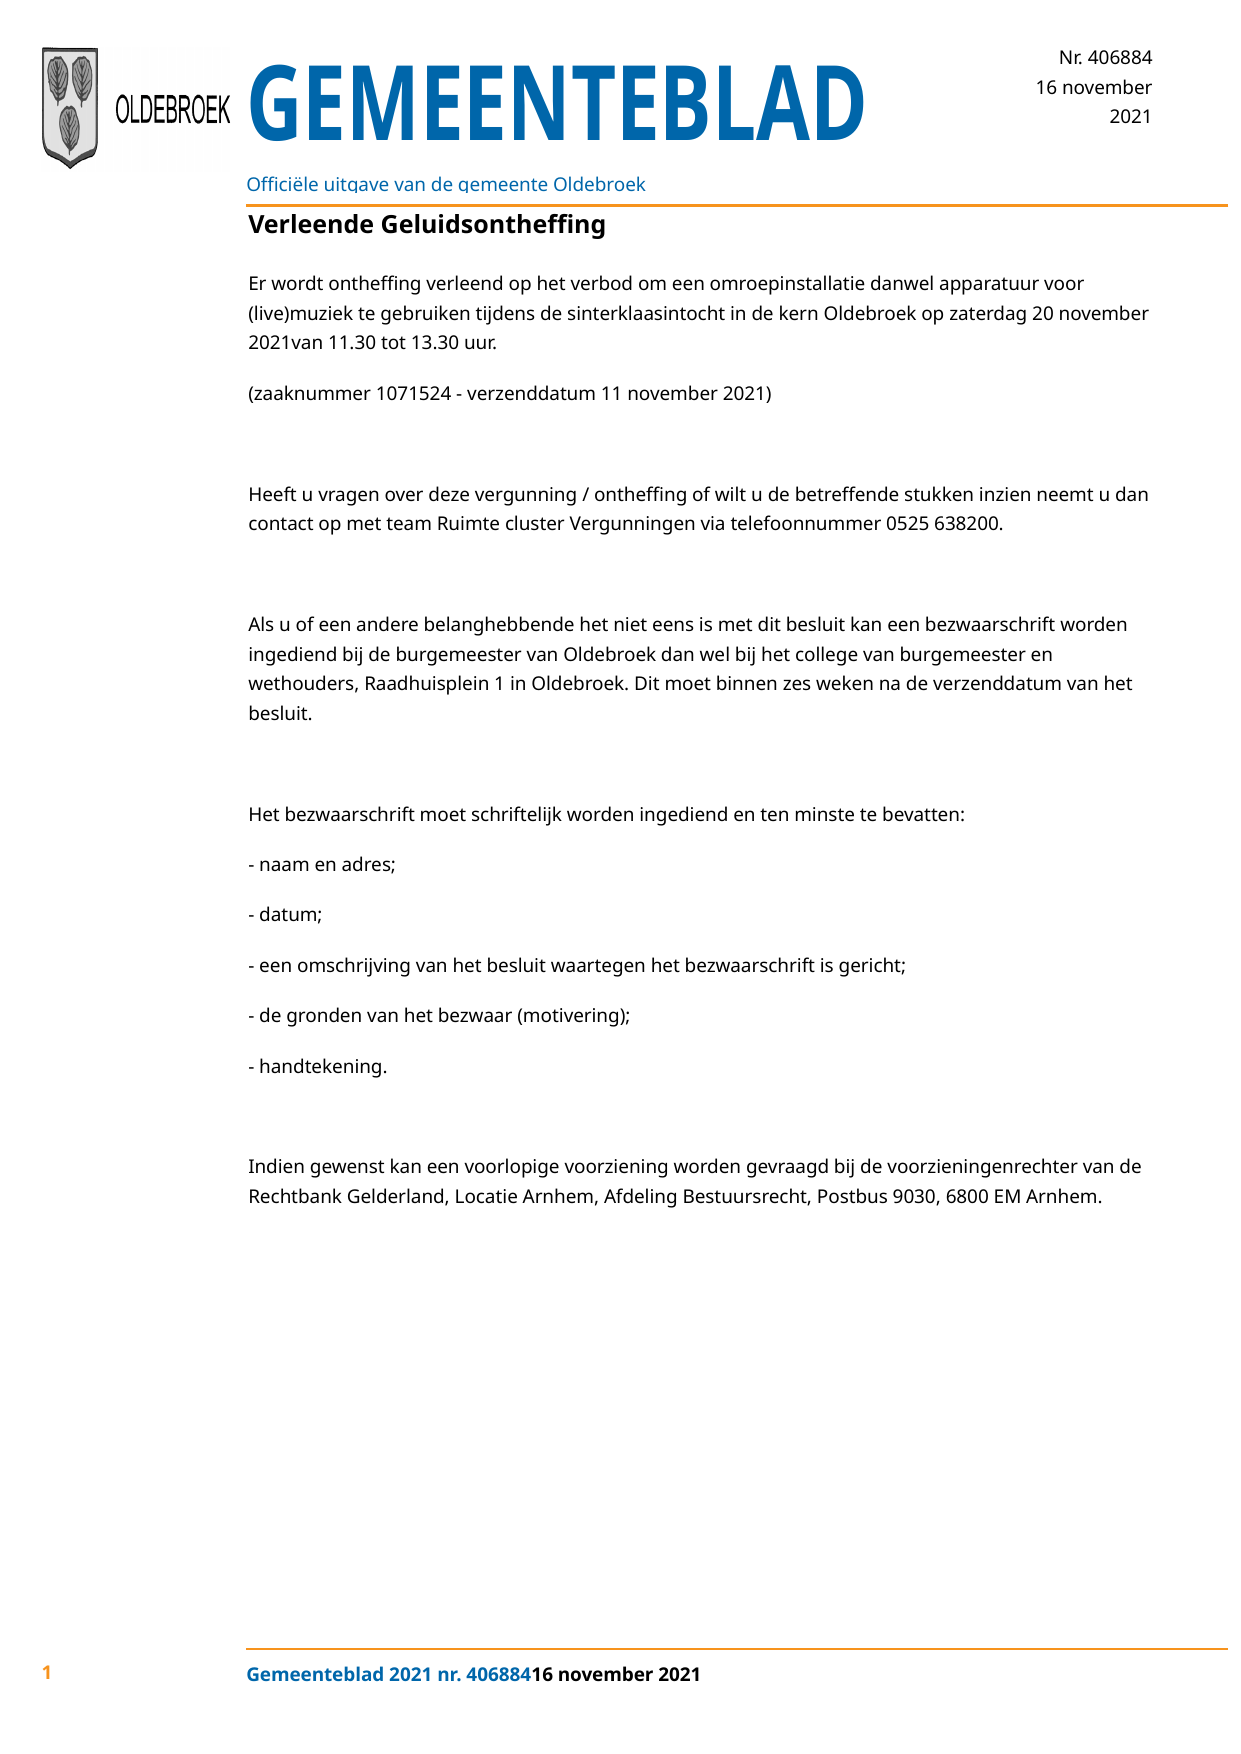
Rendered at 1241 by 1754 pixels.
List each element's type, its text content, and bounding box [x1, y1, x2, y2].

text (zaaknummer 1071524 - verzenddatum 11 november 2021) [248, 380, 1152, 406]
picture [41, 47, 231, 172]
text Verleende Geluidsontheffing [248, 207, 1152, 241]
text - datum; [248, 902, 1152, 927]
text Als u of een andere belanghebbende het niet eens is met dit besluit kan een bezwaarschrift worden ingediend bij de burgemeester van Oldebroek dan wel bij het college van burgemeester en wethouders, Raadhuisplein 1 in Oldebroek. Dit moet binnen zes weken na de verzenddatum van het besluit. [248, 611, 1152, 726]
text - een omschrijving van het besluit waartegen het bezwaarschrift is gericht; [248, 952, 1152, 978]
text - de gronden van het bezwaar (motivering); [248, 1002, 1152, 1028]
text - naam en adres; [248, 851, 1152, 877]
text Indien gewenst kan een voorlopige voorziening worden gevraagd bij de voorzieningenrechter van de Rechtbank Gelderland, Locatie Arnhem, Afdeling Bestuursrecht, Postbus 9030, 6800 EM Arnhem. [248, 1154, 1152, 1209]
text Het bezwaarschrift moet schriftelijk worden ingediend en ten minste te bevatten: [248, 801, 1152, 826]
text - handtekening. [248, 1053, 1152, 1078]
text Heeft u vragen over deze vergunning / ontheffing of wilt u de betreffende stukken inzien neemt u dan contact op met team Ruimte cluster Vergunningen via telefoonnummer 0525 638200. [248, 481, 1152, 536]
text Er wordt ontheffing verleend op het verbod om een omroepinstallatie danwel apparatuur voor (live)muziek te gebruiken tijdens de sinterklaasintocht in de kern Oldebroek op zaterdag 20 november 2021van 11.30 tot 13.30 uur. [248, 270, 1152, 355]
